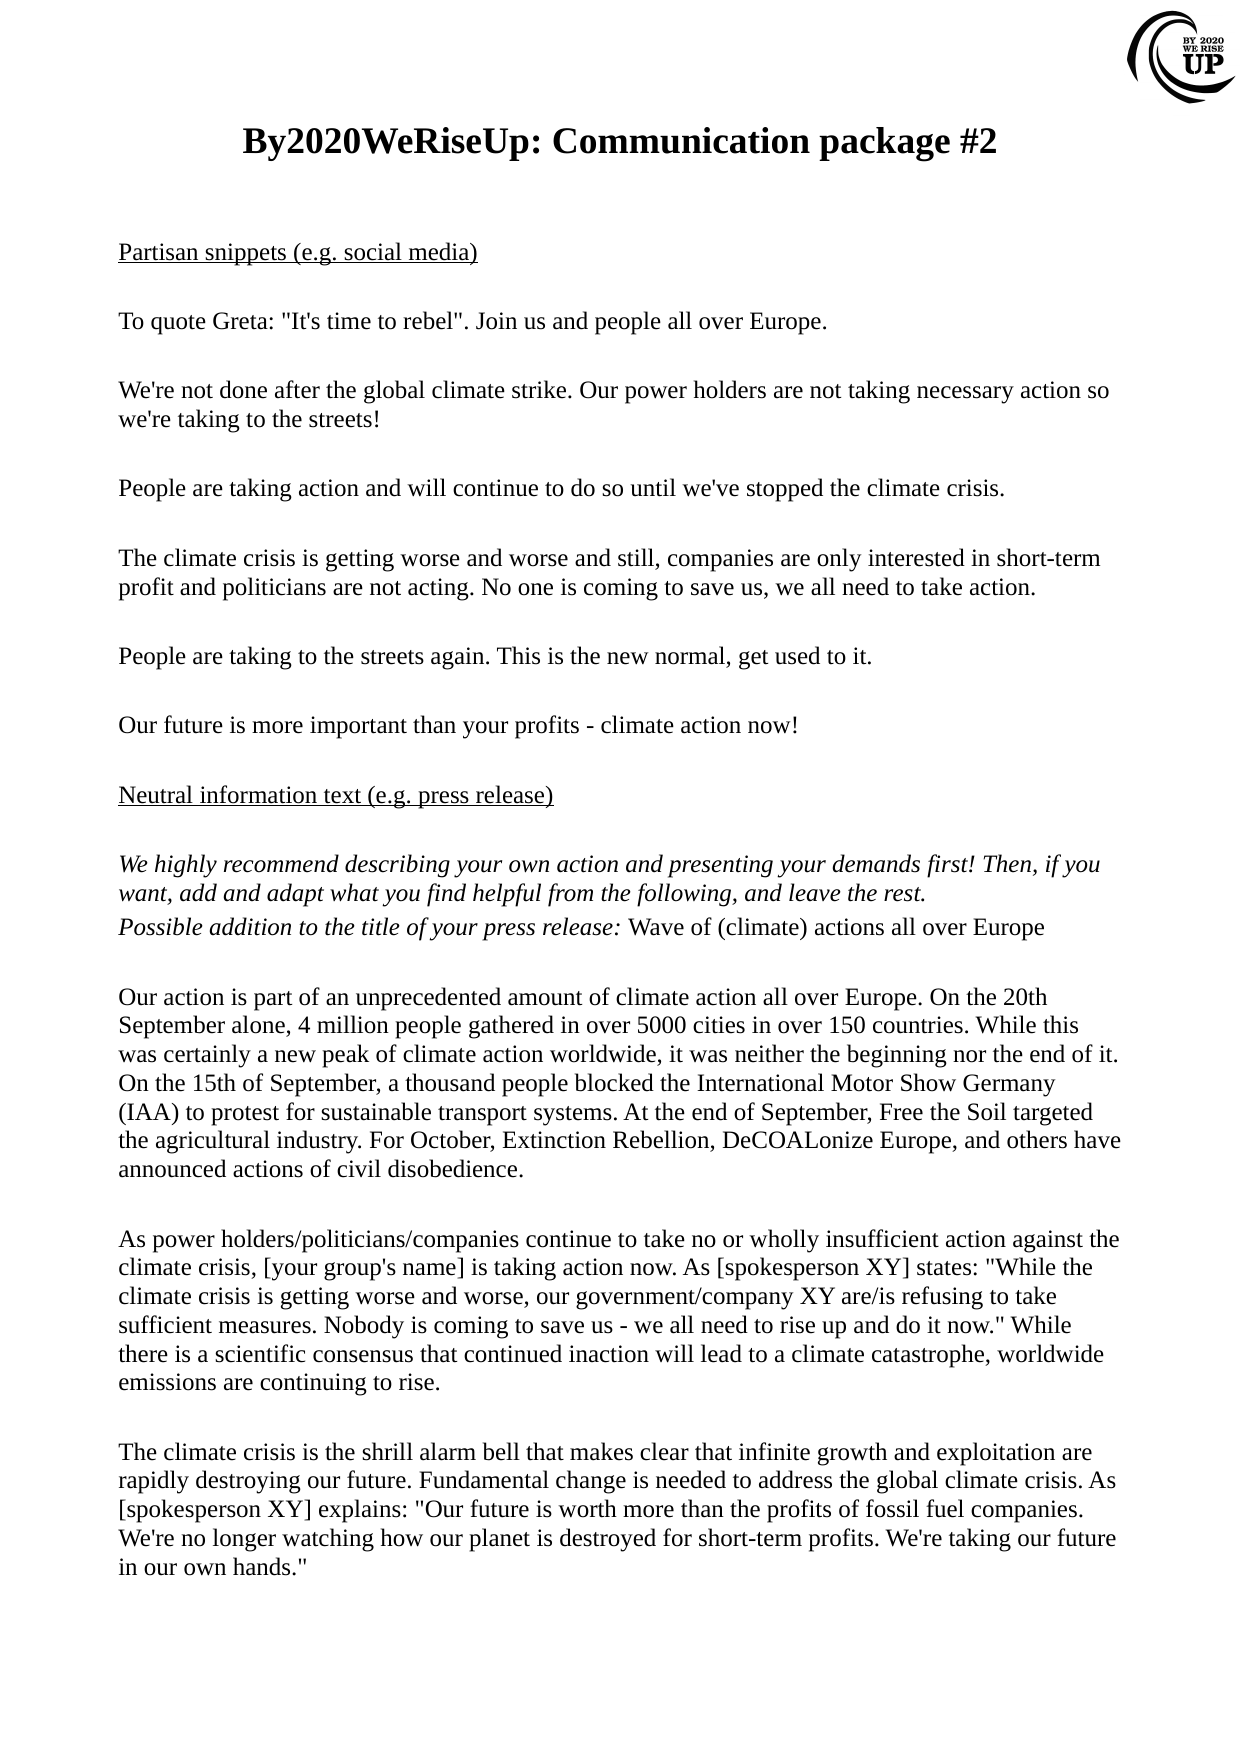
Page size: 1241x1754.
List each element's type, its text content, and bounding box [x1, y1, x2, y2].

text To quote Greta: "It's time to rebel". Join us and people all over Europe. [118, 306, 1122, 335]
text As power holders/politicians/companies continue to take no or wholly insufficient action against the climate crisis, [your group's name] is taking action now. As [spokesperson XY] states: "While the climate crisis is getting worse and worse, our government/company XY are/is refusing to take sufficient measures. Nobody is coming to save us - we all need to rise up and do it now." While there is a scientific consensus that continued inaction will lead to a climate catastrophe, worldwide emissions are continuing to rise. [118, 1224, 1122, 1396]
text The climate crisis is the shrill alarm bell that makes clear that infinite growth and exploitation are rapidly destroying our future. Fundamental change is needed to address the global climate crisis. As [spokesperson XY] explains: "Our future is worth more than the profits of fossil fuel companies. We're no longer watching how our planet is destroyed for short-term profits. We're taking our future in our own hands." [118, 1437, 1122, 1581]
text Our future is more important than your profits - climate action now! [118, 710, 1122, 739]
text People are taking to the streets again. This is the new normal, get used to it. [118, 641, 1122, 670]
text Partisan snippets (e.g. social media) [118, 237, 1122, 265]
text We highly recommend describing your own action and presenting your demands first! Then, if you want, add and adapt what you find helpful from the following, and leave the rest. [118, 849, 1122, 907]
text People are taking action and will continue to do so until we've stopped the climate crisis. [118, 473, 1122, 502]
text The climate crisis is getting worse and worse and still, companies are only interested in short-term profit and politicians are not acting. No one is coming to save us, we all need to take action. [118, 543, 1122, 600]
text Possible addition to the title of your press release: Wave of (climate) actions all over Europe [118, 912, 1122, 941]
text We're not done after the global climate strike. Our power holders are not taking necessary action so we're taking to the streets! [118, 375, 1122, 433]
text Our action is part of an unprecedented amount of climate action all over Europe. On the 20th September alone, 4 million people gathered in over 5000 cities in over 150 countries. While this was certainly a new peak of climate action worldwide, it was neither the beginning nor the end of it. On the 15th of September, a thousand people blocked the International Motor Show Germany (IAA) to protest for sustainable transport systems. At the end of September, Free the Soil targeted the agricultural industry. For October, Extinction Rebellion, DeCOALonize Europe, and others have announced actions of civil disobedience. [118, 982, 1122, 1183]
text By2020WeRiseUp: Communication package #2 [118, 118, 1122, 161]
text Neutral information text (e.g. press release) [118, 780, 1122, 808]
picture [1122, 0, 1241, 116]
